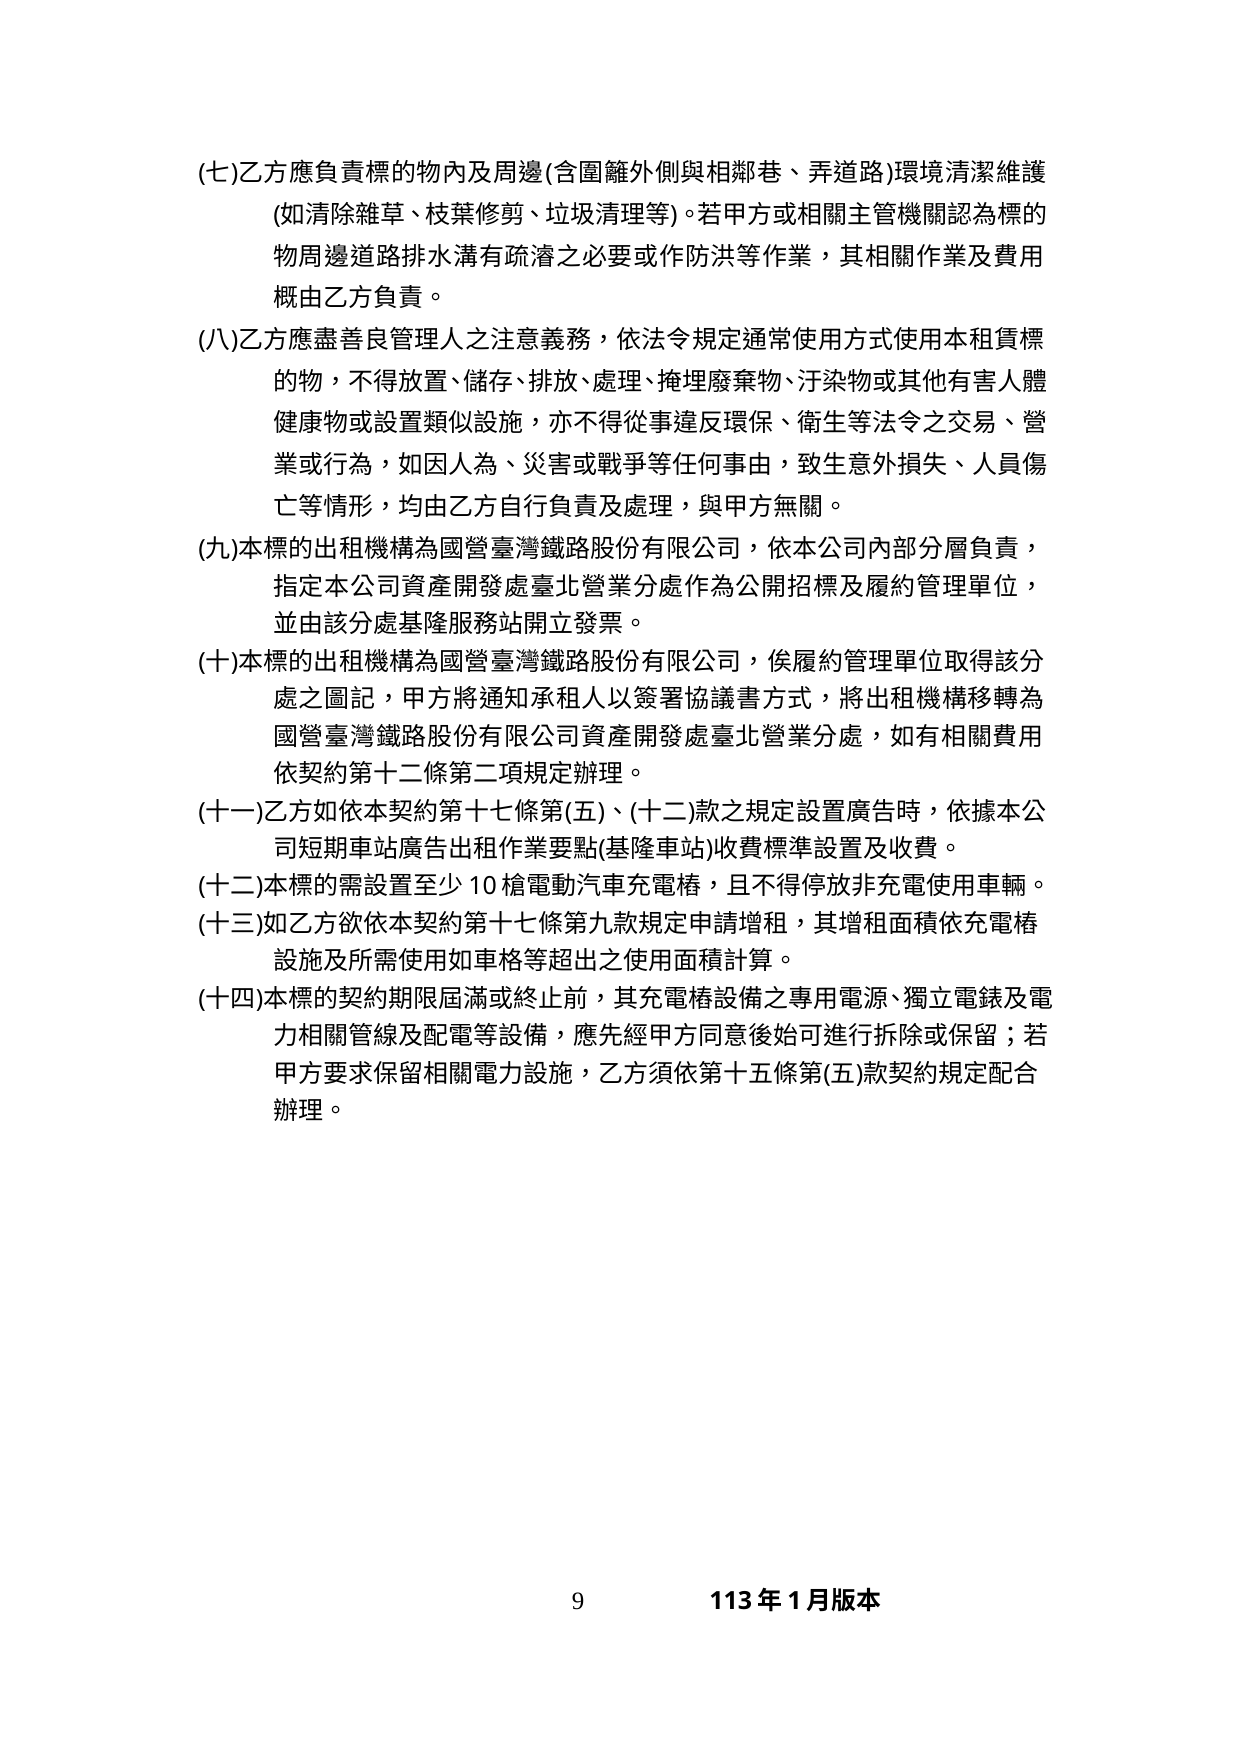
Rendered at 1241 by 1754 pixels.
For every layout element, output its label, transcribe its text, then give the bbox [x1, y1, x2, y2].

list 乙方應負責標的物內及周邊(含圍籬外側與相鄰巷、弄道路)環境清潔維護(如清除雜草、枝葉修剪、垃圾清理等)。若甲方或相關主管機關認為標的物周邊道路排水溝有疏濬之必要或作防洪等作業，其相關作業及費用概由乙方負責。 [198, 153, 1047, 314]
list 乙方如依本契約第十七條第(五)、(十二)款之規定設置廣告時，依據本公司短期車站廣告出租作業要點(基隆車站)收費標準設置及收費。 [198, 790, 1047, 865]
list 乙方應盡善良管理人之注意義務，依法令規定通常使用方式使用本租賃標的物，不得放置、儲存、排放、處理、掩埋廢棄物、汙染物或其他有害人體健康物或設置類似設施，亦不得從事違反環保、衛生等法令之交易、營業或行為，如因人為、災害或戰爭等任何事由，致生意外損失、人員傷亡等情形，均由乙方自行負責及處理，與甲方無關。 [198, 319, 1047, 522]
list 本標的出租機構為國營臺灣鐵路股份有限公司，俟履約管理單位取得該分處之圖記，甲方將通知承租人以簽署協議書方式，將出租機構移轉為國營臺灣鐵路股份有限公司資產開發處臺北營業分處，如有相關費用依契約第十二條第二項規定辦理。 [198, 640, 1047, 790]
list 本標的需設置至少10槍電動汽車充電樁，且不得停放非充電使用車輛。 [198, 865, 1053, 903]
list 如乙方欲依本契約第十七條第九款規定申請增租，其增租面積依充電樁設施及所需使用如車格等超出之使用面積計算。 [198, 903, 1053, 978]
list 本標的契約期限屆滿或終止前，其充電樁設備之專用電源、獨立電錶及電力相關管線及配電等設備，應先經甲方同意後始可進行拆除或保留；若甲方要求保留相關電力設施，乙方須依第十五條第(五)款契約規定配合辦理。 [198, 978, 1053, 1128]
list 本標的出租機構為國營臺灣鐵路股份有限公司，依本公司內部分層負責，指定本公司資產開發處臺北營業分處作為公開招標及履約管理單位，並由該分處基隆服務站開立發票。 [198, 528, 1047, 640]
